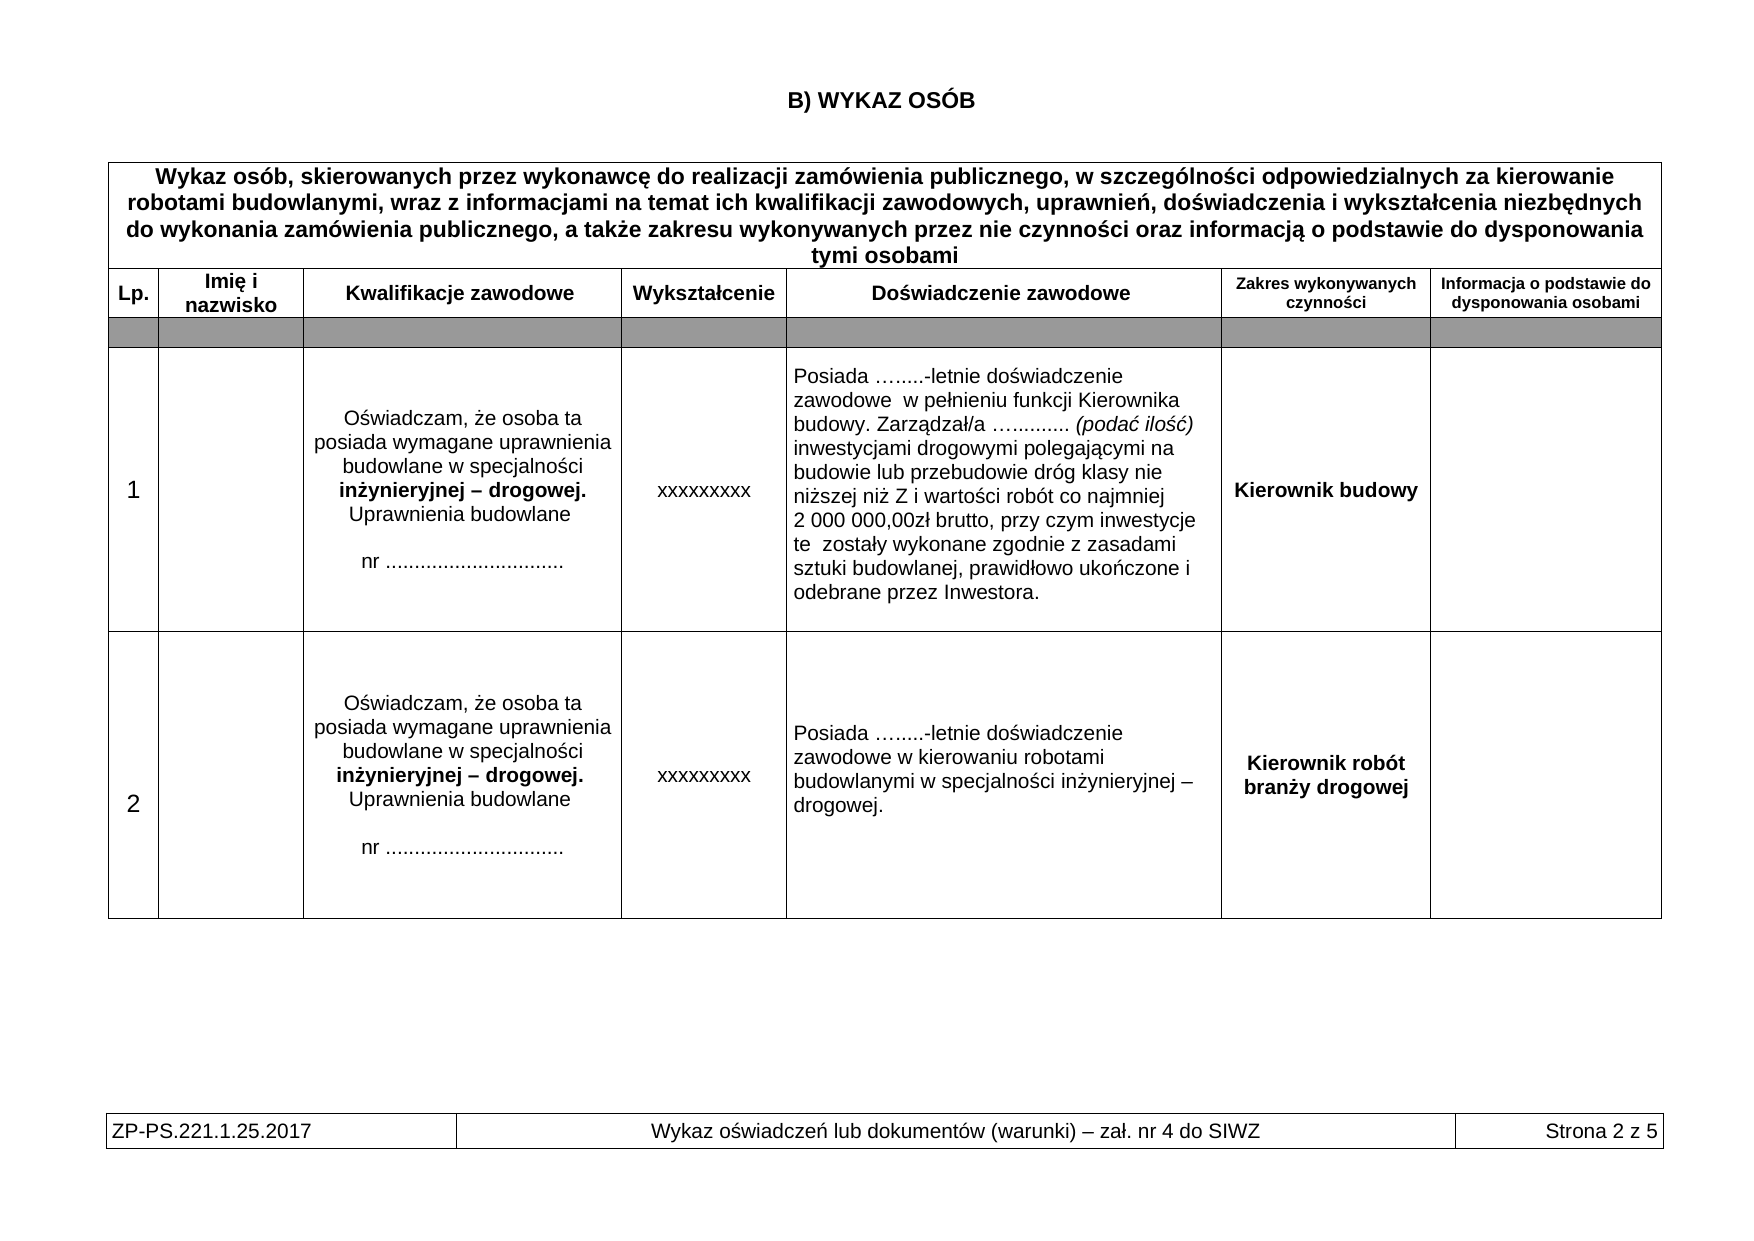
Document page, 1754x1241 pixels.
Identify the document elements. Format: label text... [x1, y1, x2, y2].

table_cell [1654, 318, 1661, 347]
table_cell [109, 318, 158, 347]
table_cell 1 [109, 348, 158, 631]
table_cell Kierownik robót branży drogowej [1222, 632, 1430, 917]
table_cell Kwalifikacje zawodowe [304, 269, 621, 317]
table_cell [304, 318, 621, 347]
table_cell Oświadczam, że osoba ta posiada wymagane uprawnienia budowlane w specjalności inżynieryjnej – drogowej. Uprawnienia budowlane nr ............................... [304, 632, 621, 917]
table_cell [1431, 318, 1438, 347]
table_cell xxxxxxxxx [622, 348, 786, 631]
table_cell [159, 632, 303, 917]
table_cell Oświadczam, że osoba ta posiada wymagane uprawnienia budowlane w specjalności inżynieryjnej – drogowej. Uprawnienia budowlane nr ............................... [304, 348, 621, 631]
table_cell [622, 318, 786, 347]
table_header Wykaz osób, skierowanych przez wykonawcę do realizacji zamówienia publicznego, w szczególności odpowiedzialnych za kierowanie robotami budowlanymi, wraz z informacjami na temat ich kwalifikacji zawodowych, uprawnień, doświadczenia i wykształcenia niezbędnych do wykonania zamówienia publicznego, a także zakresu wykonywanych przez nie czynności oraz informacją o podstawie do dysponowania tymi osobami [109, 163, 1661, 268]
table_cell Lp. [109, 269, 158, 317]
table_cell Posiada ….....-letnie doświadczenie zawodowe w kierowaniu robotami budowlanymi w specjalności inżynieryjnej – drogowej. [787, 632, 1221, 917]
table_cell Imię i nazwisko [159, 269, 303, 317]
table_cell 2 [109, 632, 158, 917]
table_cell Doświadczenie zawodowe [787, 269, 1221, 317]
table_cell [1431, 348, 1661, 631]
table_cell Kierownik budowy [1222, 348, 1430, 631]
table_cell [159, 348, 303, 631]
table_cell [787, 318, 1221, 347]
table_cell [1222, 318, 1430, 347]
table_cell Posiada ….....-letnie doświadczenie zawodowe w pełnieniu funkcji Kierownika budowy. Zarządzał/a ….......... (podać ilość) inwestycjami drogowymi polegającymi na budowie lub przebudowie dróg klasy nie niższej niż Z i wartości robót co najmniej 2 000 000,00zł brutto, przy czym inwestycje te zostały wykonane zgodnie z zasadami sztuki budowlanej, prawidłowo ukończone i odebrane przez Inwestora. [787, 348, 1221, 631]
table_cell xxxxxxxxx [622, 632, 786, 917]
table_cell [1431, 632, 1661, 917]
table_cell [159, 318, 303, 347]
table_cell Zakres wykonywanych czynności [1222, 269, 1430, 317]
text B) WYKAZ OSÓB [106, 87, 1663, 114]
table_cell Wykształcenie [622, 269, 786, 317]
table_cell Informacja o podstawie do dysponowania osobami [1431, 269, 1661, 317]
